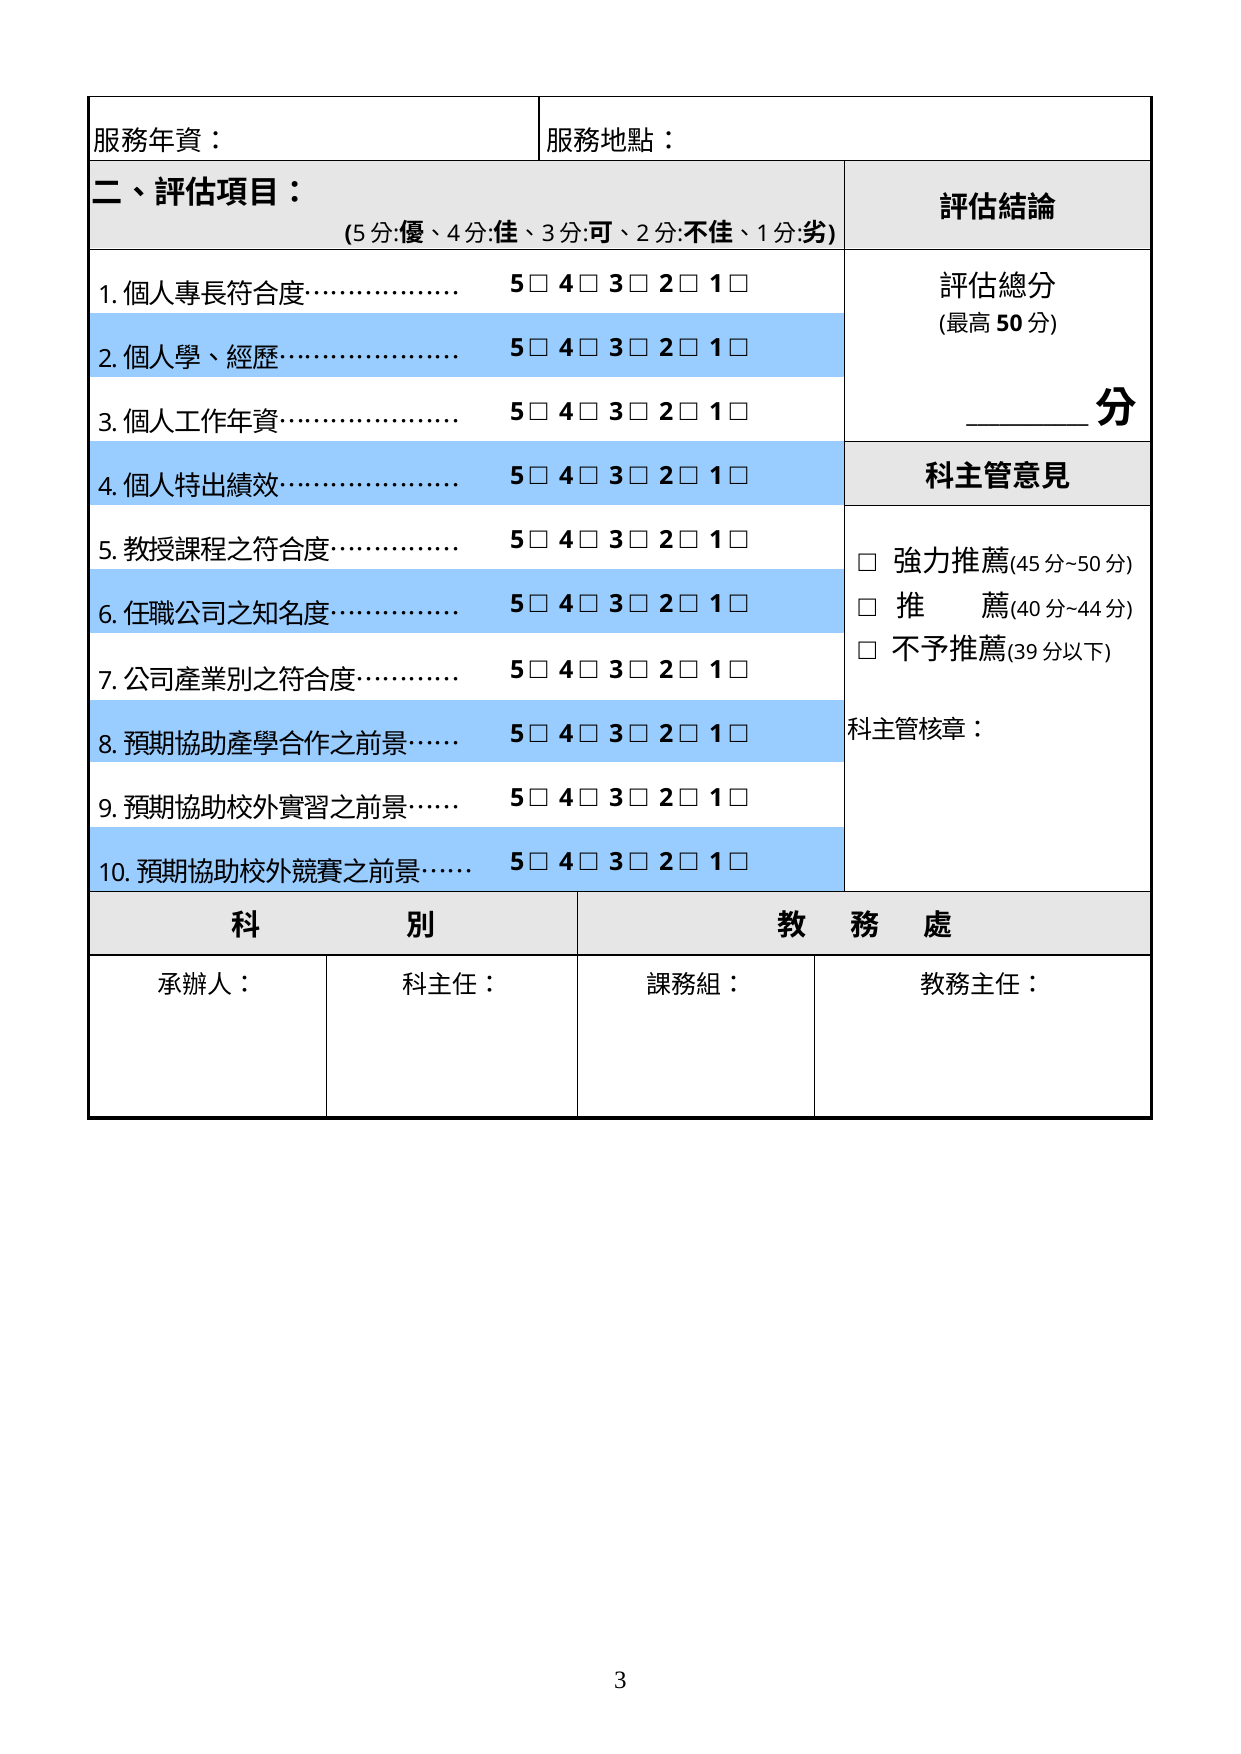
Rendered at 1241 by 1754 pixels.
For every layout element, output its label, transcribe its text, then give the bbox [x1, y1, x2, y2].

table_cell 科主管意見 [845, 442, 1150, 505]
table_cell 8. 預期協助產學合作之前景…… [90, 700, 501, 762]
table_cell 5 □ 4 □ 3 □ 2 □ 1 □ [501, 569, 844, 633]
table_cell 承辦人： [90, 956, 326, 1116]
table_cell 5 □ 4 □ 3 □ 2 □ 1 □ [501, 250, 844, 312]
table_cell 科 別 [90, 892, 577, 954]
table_cell 科主任： [327, 956, 577, 1116]
table_cell 5 □ 4 □ 3 □ 2 □ 1 □ [501, 827, 844, 891]
table_cell 1. 個人專長符合度……………… [90, 250, 501, 312]
table_cell 服務地點： [540, 97, 689, 160]
table_cell 二、評估項目： (5分:優、4分:佳、3分:可、2分:不佳、1分:劣) [90, 161, 844, 248]
table_cell 5 □ 4 □ 3 □ 2 □ 1 □ [501, 700, 844, 762]
table_cell [689, 97, 1150, 160]
table_cell [234, 97, 538, 160]
table_cell 教 務 處 [578, 892, 1150, 954]
table_cell 教務主任： [815, 956, 1150, 1116]
table_cell 5 □ 4 □ 3 □ 2 □ 1 □ [501, 441, 844, 505]
table_cell 課務組： [578, 956, 814, 1116]
table_cell 10. 預期協助校外競賽之前景…… [90, 827, 501, 891]
table_cell 9. 預期協助校外實習之前景…… [90, 763, 501, 827]
table_cell 5 □ 4 □ 3 □ 2 □ 1 □ [501, 377, 844, 441]
table_cell □ 強力推薦(45分~50分) □ 推 薦(40分~44分) □ 不予推薦(39分以下) [845, 506, 1150, 700]
table_cell 評估總分 (最高50分) ___________ 分 [845, 250, 1150, 441]
table_cell 5. 教授課程之符合度…………… [90, 505, 501, 569]
table_cell 科主管核章： [845, 700, 1150, 891]
table_cell 5 □ 4 □ 3 □ 2 □ 1 □ [501, 313, 844, 377]
table_cell 5 □ 4 □ 3 □ 2 □ 1 □ [501, 633, 844, 700]
table_cell 7. 公司產業別之符合度………… [90, 633, 501, 700]
table_cell 6. 任職公司之知名度…………… [90, 569, 501, 633]
table_cell 4. 個人特出績效………………… [90, 441, 501, 505]
table_cell 5 □ 4 □ 3 □ 2 □ 1 □ [501, 763, 844, 827]
table_cell 2. 個人學、經歷………………… [90, 313, 501, 377]
table_cell 評估結論 [845, 161, 1150, 248]
table_cell 3. 個人工作年資………………… [90, 377, 501, 441]
table_cell 服務年資： [90, 97, 234, 160]
table_cell 5 □ 4 □ 3 □ 2 □ 1 □ [501, 505, 844, 569]
